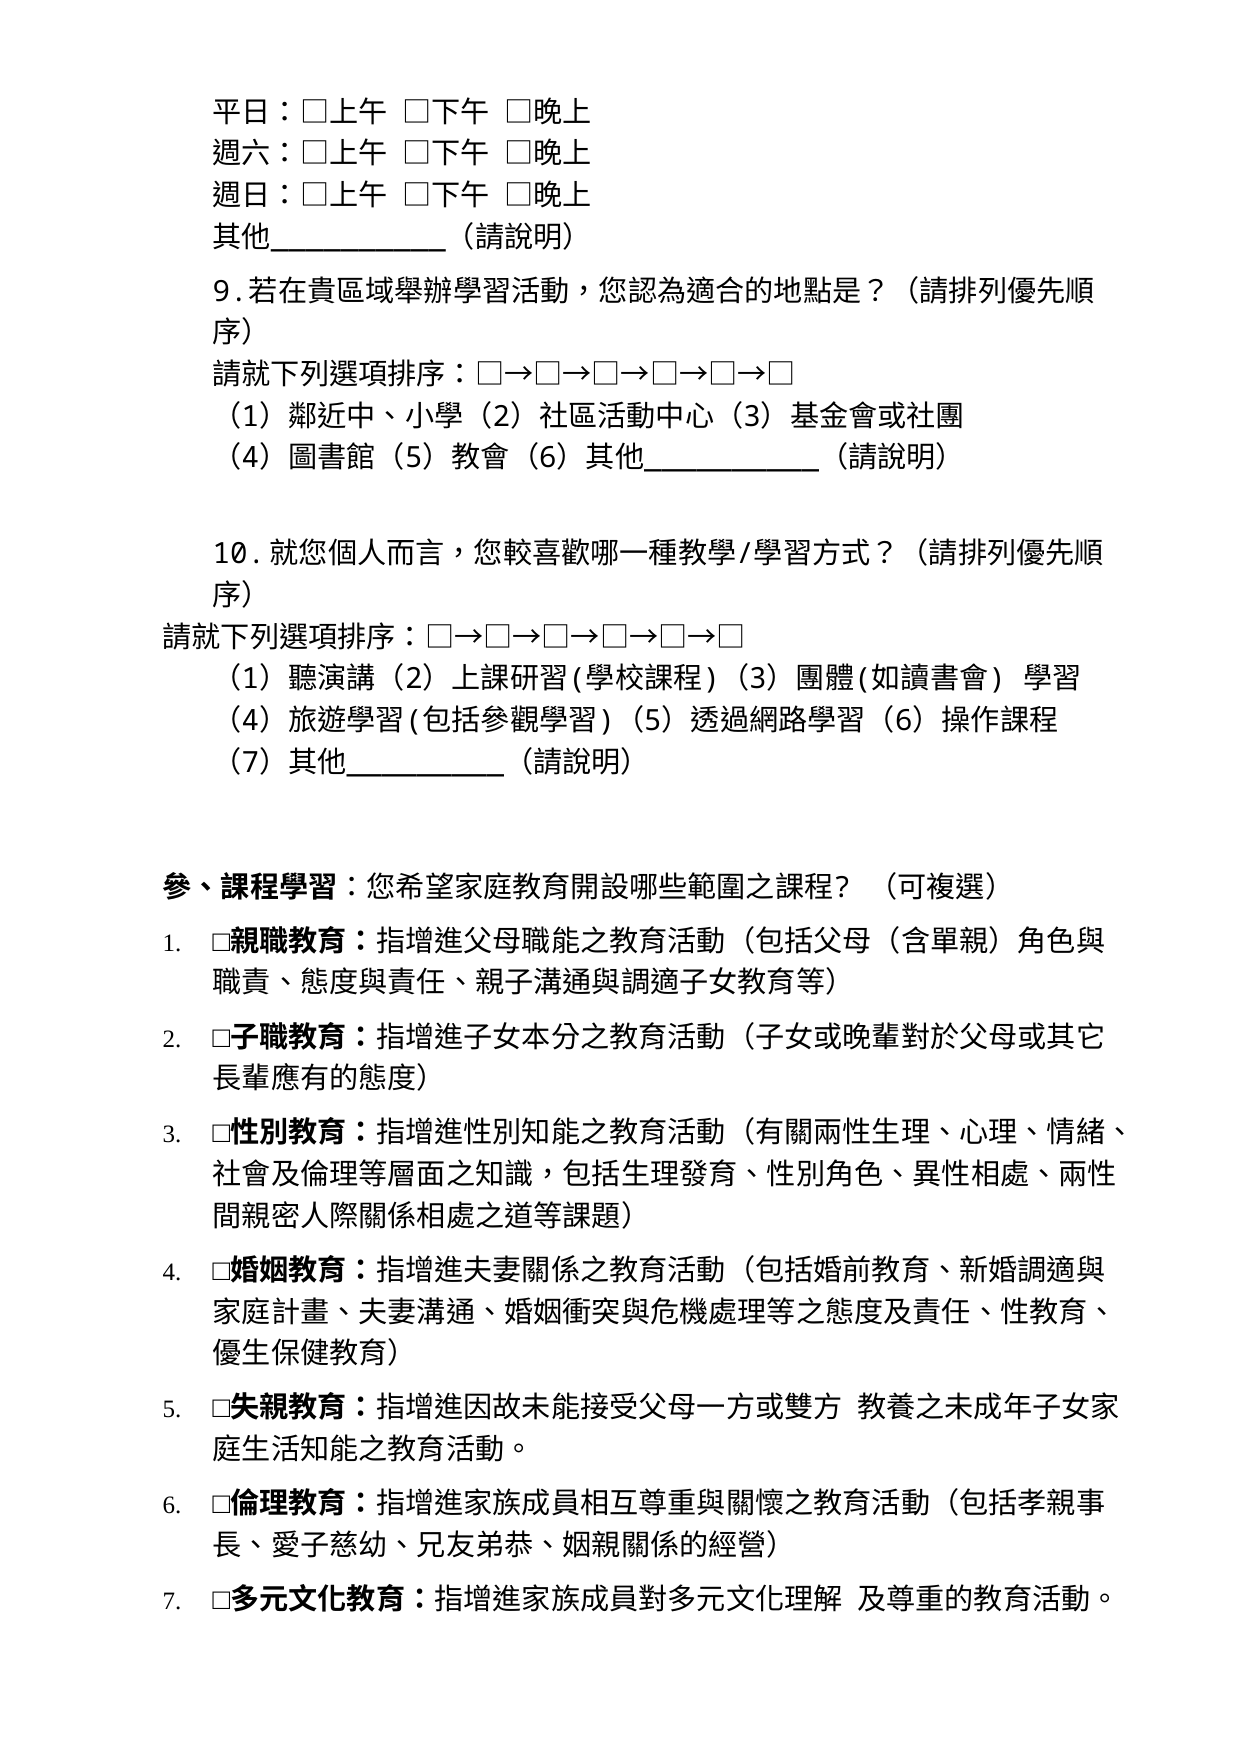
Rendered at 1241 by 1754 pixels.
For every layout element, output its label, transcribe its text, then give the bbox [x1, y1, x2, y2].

text （4）圖書館（5）教會（6）其他__________（請說明） [162, 434, 1128, 476]
list □子職教育：指增進子女本分之教育活動（子女或晚輩對於父母或其它長輩應有的態度） [162, 1014, 1128, 1097]
text （4）旅遊學習(包括參觀學習)（5）透過網路學習（6）操作課程 [162, 697, 1128, 739]
text 週六：□上午 □下午 □晚上 [162, 130, 1128, 172]
text （1）鄰近中、小學（2）社區活動中心（3）基金會或社團 [162, 393, 1128, 434]
list □親職教育：指增進父母職能之教育活動（包括父母（含單親）角色與職責、態度與責任、親子溝通與調適子女教育等） [162, 918, 1128, 1001]
text 其他__________（請說明） [162, 214, 1128, 255]
text 平日：□上午 □下午 □晚上 [162, 89, 1128, 130]
list □性別教育：指增進性別知能之教育活動（有關兩性生理、心理、情緒、社會及倫理等層面之知識，包括生理發育、性別角色、異性相處、兩性間親密人際關係相處之道等課題） [162, 1109, 1128, 1234]
text 週日：□上午 □下午 □晚上 [162, 172, 1128, 214]
text 請就下列選項排序：□→□→□→□→□→□ [162, 614, 1128, 655]
text （7）其他_________（請說明） [162, 739, 1128, 780]
list 就您個人而言，您較喜歡哪一種教學/學習方式？（請排列優先順序） [212, 530, 1128, 614]
list □多元文化教育：指增進家族成員對多元文化理解 及尊重的教育活動。 [162, 1576, 1128, 1618]
list □失親教育：指增進因故未能接受父母一方或雙方 教養之未成年子女家庭生活知能之教育活動。 [162, 1384, 1128, 1468]
text （1）聽演講（2）上課研習(學校課程)（3）團體(如讀書會) 學習 [162, 655, 1128, 697]
text 參、課程學習：您希望家庭教育開設哪些範圍之課程? （可複選） [162, 864, 1128, 905]
list □婚姻教育：指增進夫妻關係之教育活動（包括婚前教育、新婚調適與家庭計畫、夫妻溝通、婚姻衝突與危機處理等之態度及責任、性教育、優生保健教育） [162, 1247, 1128, 1372]
text 請就下列選項排序：□→□→□→□→□→□ [162, 351, 1128, 393]
list 若在貴區域舉辦學習活動，您認為適合的地點是？（請排列優先順序） [212, 268, 1128, 351]
list □倫理教育：指增進家族成員相互尊重與關懷之教育活動（包括孝親事長、愛子慈幼、兄友弟恭、姻親關係的經營） [162, 1480, 1128, 1564]
